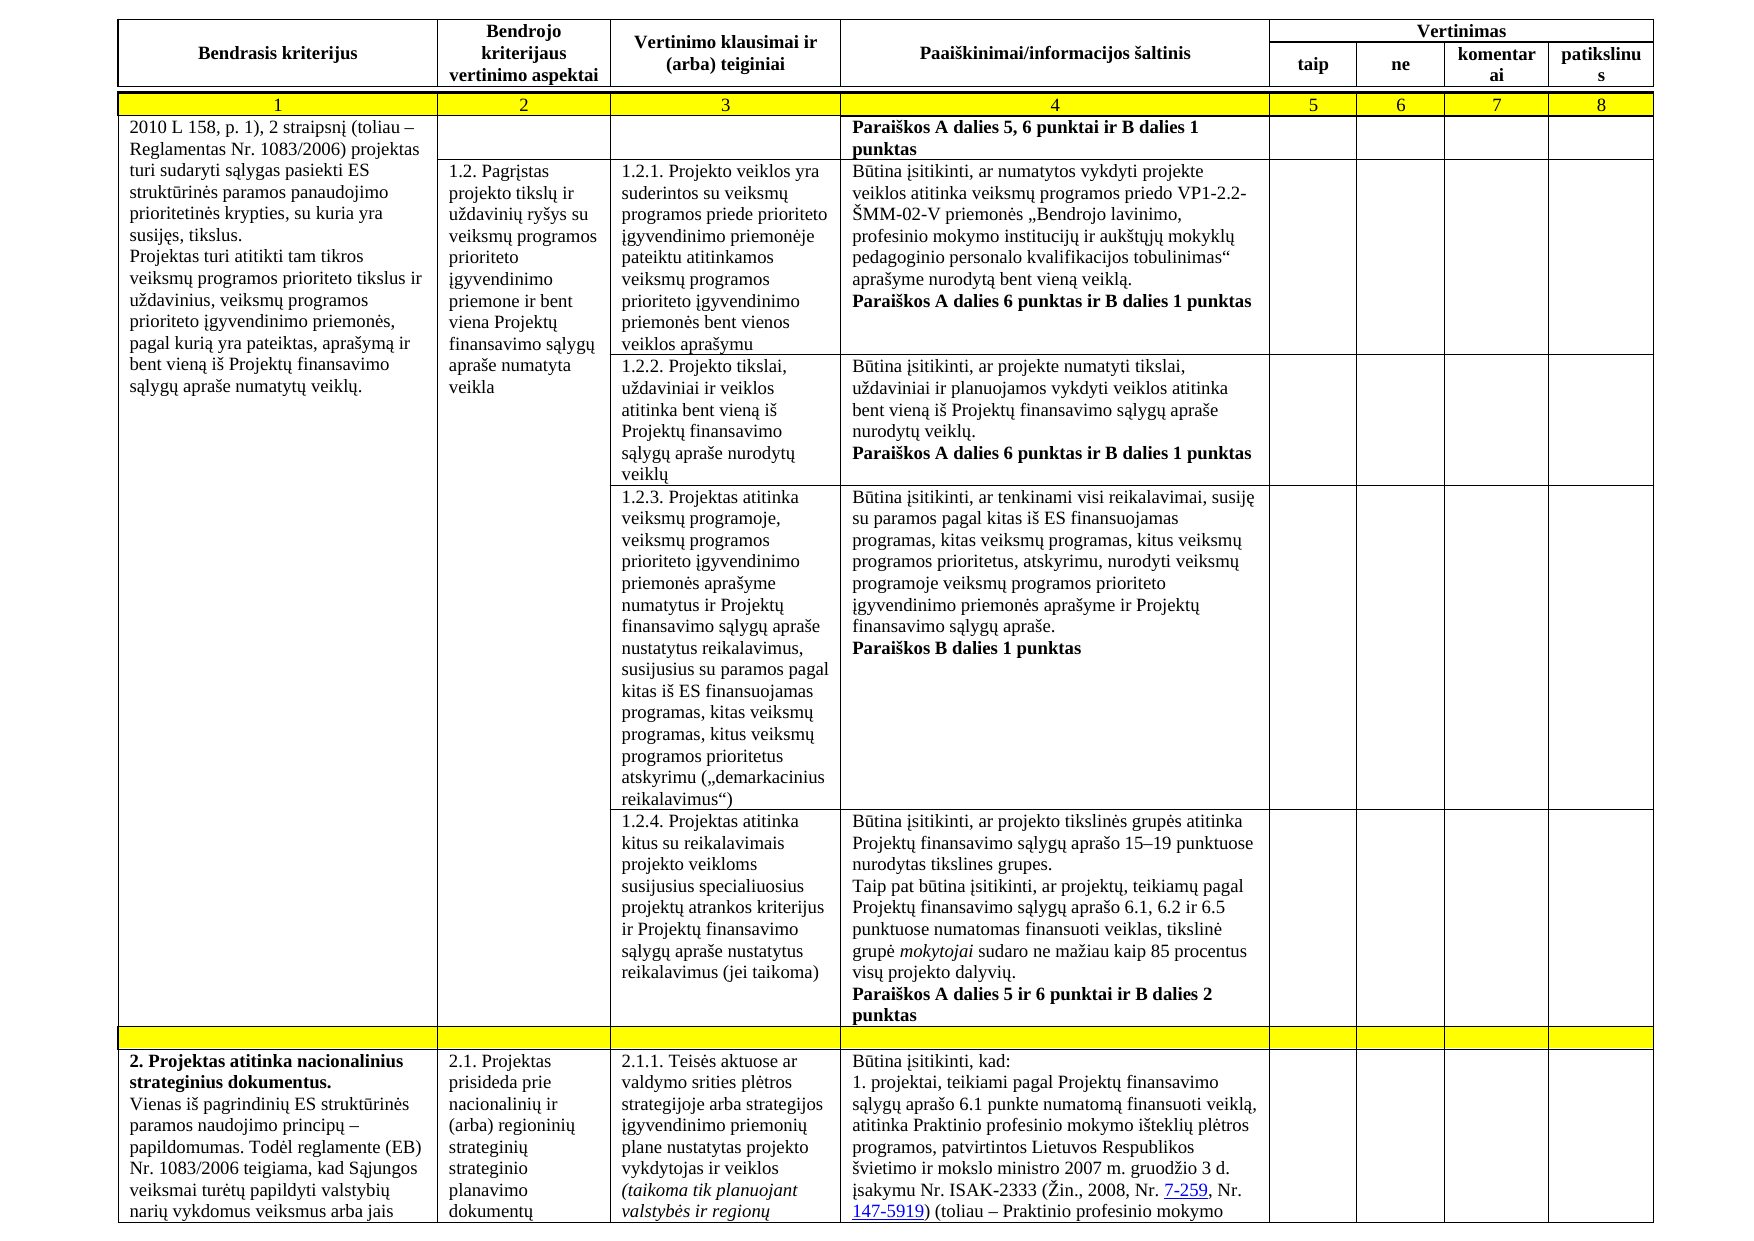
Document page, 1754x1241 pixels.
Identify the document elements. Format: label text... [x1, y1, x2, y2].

table_cell 5 [1270, 94, 1356, 115]
table_cell [611, 1027, 840, 1048]
table_cell [1270, 160, 1356, 354]
table_cell Būtina įsitikinti, ar projekte numatyti tikslai, uždaviniai ir planuojamos vykdyti veiklos atitinka bent vieną iš Projektų finansavimo sąlygų apraše nurodytų veiklų. Paraiškos A dalies 6 punktas ir B dalies 1 punktas [841, 355, 1269, 485]
table_cell 1 [119, 94, 437, 115]
table_cell 1.2.4. Projektas atitinka kitus su reikalavimais projekto veikloms susijusius specialiuosius projektų atrankos kriterijus ir Projektų finansavimo sąlygų apraše nustatytus reikalavimus (jei taikoma) [611, 810, 840, 1026]
table_cell [611, 116, 840, 159]
table_header Vertinimas [1270, 20, 1653, 41]
table_cell [118, 87, 437, 91]
table_cell [438, 1027, 610, 1048]
table_cell [1357, 810, 1444, 1026]
table_cell [1357, 160, 1444, 354]
table_cell [1357, 1050, 1444, 1222]
table_cell [438, 116, 610, 159]
table_cell 6 [1357, 94, 1444, 115]
table_cell [1445, 117, 1548, 159]
table_cell Būtina įsitikinti, kad: 1. projektai, teikiami pagal Projektų finansavimo sąlygų aprašo 6.1 punkte numatomą finansuoti veiklą, atitinka Praktinio profesinio mokymo išteklių plėtros programos, patvirtintos Lietuvos Respublikos švietimo ir mokslo ministro 2007 m. gruodžio 3 d. įsakymu Nr. ISAK-2333 (Žin., 2008, Nr. 7-259, Nr. 147-5919) (toliau – Praktinio profesinio mokymo [841, 1050, 1269, 1222]
table_cell Būtina įsitikinti, ar projekto tikslinės grupės atitinka Projektų finansavimo sąlygų aprašo 15–19 punktuose nurodytas tikslines grupes. Taip pat būtina įsitikinti, ar projektų, teikiamų pagal Projektų finansavimo sąlygų aprašo 6.1, 6.2 ir 6.5 punktuose numatomas finansuoti veiklas, tikslinė grupė mokytojai sudaro ne mažiau kaip 85 procentus visų projekto dalyvių. Paraiškos A dalies 5 ir 6 punktai ir B dalies 2 punktas [841, 810, 1269, 1026]
table_cell [1549, 1027, 1653, 1048]
table_cell [610, 87, 841, 91]
table_cell patikslinus [1549, 43, 1653, 86]
table_cell 1.2.2. Projekto tikslai, uždaviniai ir veiklos atitinka bent vieną iš Projektų finansavimo sąlygų apraše nurodytų veiklų [611, 355, 840, 485]
table_cell [1269, 87, 1357, 91]
table_cell [1549, 1050, 1653, 1222]
table_cell [1445, 1050, 1548, 1222]
table_cell Būtina įsitikinti, ar numatytos vykdyti projekte veiklos atitinka veiksmų programos priedo VP1-2.2-ŠMM-02-V priemonės „Bendrojo lavinimo, profesinio mokymo institucijų ir aukštųjų mokyklų pedagoginio personalo kvalifikacijos tobulinimas“ aprašyme nurodytą bent vieną veiklą. Paraiškos A dalies 6 punktas ir B dalies 1 punktas [841, 160, 1269, 354]
table_cell [438, 87, 610, 91]
table_header Vertinimo klausimai ir (arba) teiginiai [611, 20, 840, 86]
table_cell [1445, 486, 1548, 809]
table_cell komentarai [1445, 43, 1548, 86]
table_cell 2.1.1. Teisės aktuose ar valdymo srities plėtros strategijoje arba strategijos įgyvendinimo priemonių plane nustatytas projekto vykdytojas ir veiklos (taikoma tik planuojant valstybės ir regionų [611, 1050, 840, 1222]
table_cell [1549, 810, 1653, 1026]
table_cell [119, 1027, 437, 1048]
table_cell [1357, 486, 1444, 809]
table_cell [1549, 355, 1653, 485]
table_cell Paraiškos A dalies 5, 6 punktai ir B dalies 1 punktas [841, 117, 1269, 159]
table_cell [1357, 1027, 1444, 1048]
table_cell 1.2.3. Projektas atitinka veiksmų programoje, veiksmų programos prioriteto įgyvendinimo priemonės aprašyme numatytus ir Projektų finansavimo sąlygų apraše nustatytus reikalavimus, susijusius su paramos pagal kitas iš ES finansuojamas programas, kitas veiksmų programas, kitus veiksmų programos prioritetus atskyrimu („demarkacinius reikalavimus“) [611, 486, 840, 809]
table_cell [1270, 355, 1356, 485]
table_header Bendrasis kriterijus [119, 20, 437, 86]
table_cell taip [1270, 43, 1356, 86]
table_cell 2. Projektas atitinka nacionalinius strateginius dokumentus. Vienas iš pagrindinių ES struktūrinės paramos naudojimo principų – papildomumas. Todėl reglamente (EB) Nr. 1083/2006 teigiama, kad Sąjungos veiksmai turėtų papildyti valstybių narių vykdomus veiksmus arba jais [119, 1050, 437, 1222]
table_cell 1.2.1. Projekto veiklos yra suderintos su veiksmų programos priede prioriteto įgyvendinimo priemonėje pateiktu atitinkamos veiksmų programos prioriteto įgyvendinimo priemonės bent vienos veiklos aprašymu [611, 160, 840, 354]
table_cell [1445, 355, 1548, 485]
table_cell [1445, 160, 1548, 354]
table_cell 2.1. Projektas prisideda prie nacionalinių ir (arba) regioninių strateginių strateginio planavimo dokumentų [438, 1050, 610, 1222]
table_cell [841, 87, 1269, 91]
table_cell [1445, 1027, 1548, 1048]
table_cell [1270, 1027, 1356, 1048]
table_cell 2010 L 158, p. 1), 2 straipsnį (toliau – Reglamentas Nr. 1083/2006) projektas turi sudaryti sąlygas pasiekti ES struktūrinės paramos panaudojimo prioritetinės krypties, su kuria yra susijęs, tikslus. Projektas turi atitikti tam tikros veiksmų programos prioriteto tikslus ir uždavinius, veiksmų programos prioriteto įgyvendinimo priemonės, pagal kurią yra pateiktas, aprašymą ir bent vieną iš Projektų finansavimo sąlygų apraše numatytų veiklų. [119, 116, 437, 1026]
table_cell [1549, 117, 1653, 159]
table_cell [1270, 117, 1356, 159]
table_cell [1444, 87, 1549, 91]
table_cell [1270, 810, 1356, 1026]
table_cell 1.2. Pagrįstas projekto tikslų ir uždavinių ryšys su veiksmų programos prioriteto įgyvendinimo priemone ir bent viena Projektų finansavimo sąlygų apraše numatyta veikla [438, 160, 610, 1026]
table_cell 8 [1549, 94, 1653, 115]
table_cell [1357, 87, 1444, 91]
table_cell 7 [1445, 94, 1548, 115]
table_cell [1549, 87, 1653, 91]
table_cell [1270, 1050, 1356, 1222]
table_cell [1357, 355, 1444, 485]
table_cell [1445, 810, 1548, 1026]
table_cell 4 [841, 94, 1269, 115]
table_cell [1549, 160, 1653, 354]
table_cell Būtina įsitikinti, ar tenkinami visi reikalavimai, susiję su paramos pagal kitas iš ES finansuojamas programas, kitas veiksmų programas, kitus veiksmų programos prioritetus, atskyrimu, nurodyti veiksmų programoje veiksmų programos prioriteto įgyvendinimo priemonės aprašyme ir Projektų finansavimo sąlygų apraše. Paraiškos B dalies 1 punktas [841, 486, 1269, 809]
table_cell [1270, 486, 1356, 809]
table_header Paaiškinimai/informacijos šaltinis [841, 20, 1269, 86]
table_cell 3 [611, 94, 840, 115]
table_cell [1357, 117, 1444, 159]
table_header Bendrojo kriterijaus vertinimo aspektai [438, 20, 610, 86]
table_cell 2 [438, 94, 610, 115]
table_cell ne [1357, 43, 1444, 86]
table_cell [841, 1027, 1269, 1048]
table_cell [1549, 486, 1653, 809]
